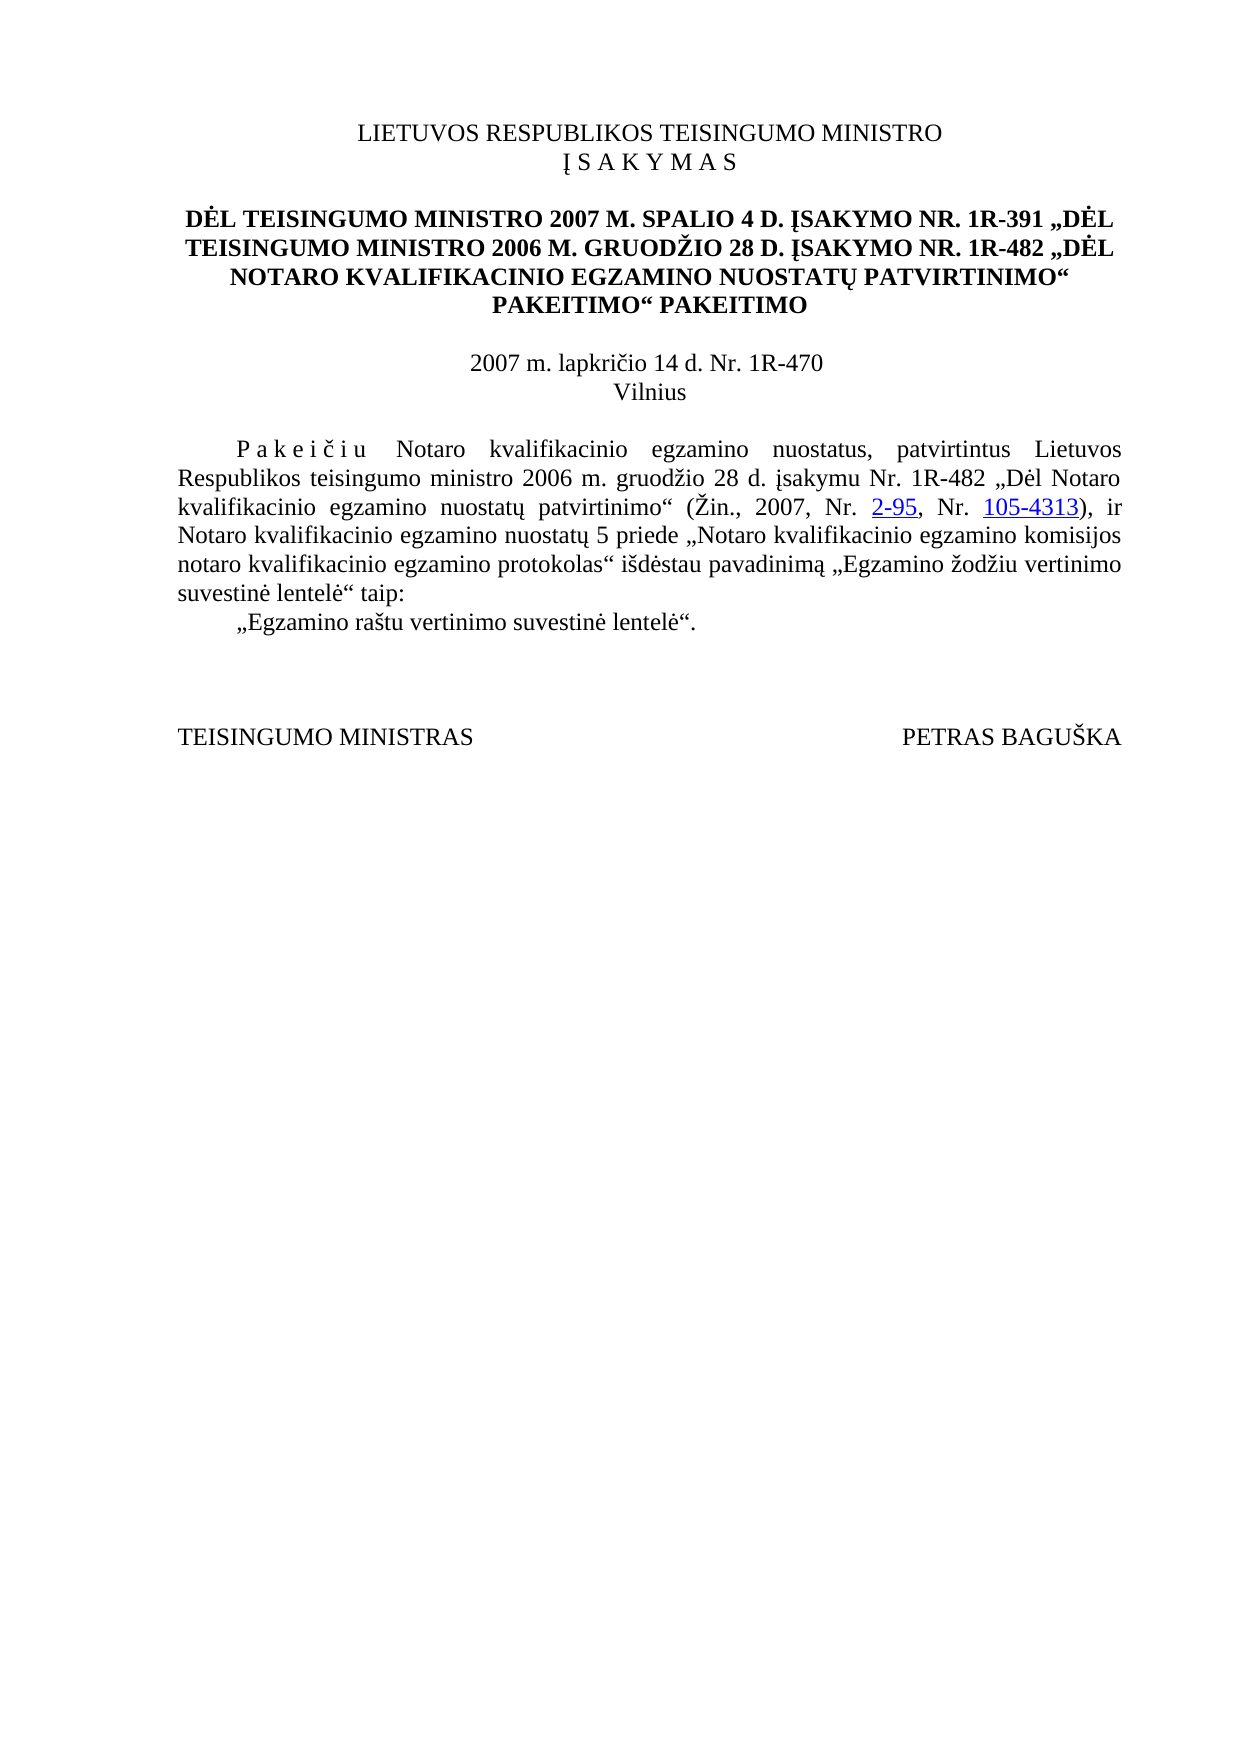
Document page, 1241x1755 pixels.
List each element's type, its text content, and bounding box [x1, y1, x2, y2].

text Vilnius [177, 377, 1122, 406]
text LIETUVOS RESPUBLIKOS TEISINGUMO MINISTRO [177, 118, 1122, 147]
text Pakeičiu Notaro kvalifikacinio egzamino nuostatus, patvirtintus Lietuvos Respublikos teisingumo ministro 2006 m. gruodžio 28 d. įsakymu Nr. 1R-482 „Dėl Notaro kvalifikacinio egzamino nuostatų patvirtinimo“ (Žin., 2007, Nr. 2-95, Nr. 105-4313), ir Notaro kvalifikacinio egzamino nuostatų 5 priede „Notaro kvalifikacinio egzamino komisijos notaro kvalifikacinio egzamino protokolas“ išdėstau pavadinimą „Egzamino žodžiu vertinimo suvestinė lentelė“ taip: [177, 434, 1122, 607]
text DĖL TEISINGUMO MINISTRO 2007 M. SPALIO 4 D. ĮSAKYMO NR. 1R-391 „DĖL TEISINGUMO MINISTRO 2006 M. GRUODŽIO 28 D. ĮSAKYMO NR. 1R-482 „DĖL NOTARO KVALIFIKACINIO EGZAMINO NUOSTATŲ PATVIRTINIMO“ PAKEITIMO“ PAKEITIMO [177, 204, 1122, 319]
text „Egzamino raštu vertinimo suvestinė lentelė“. [177, 607, 1122, 636]
text 2007 m. lapkričio 14 d. Nr. 1R-470 [177, 348, 1122, 377]
text ĮSAKYMAS [177, 147, 1122, 176]
text TEISINGUMO MINISTRAS PETRAS BAGUŠKA [177, 722, 1122, 751]
